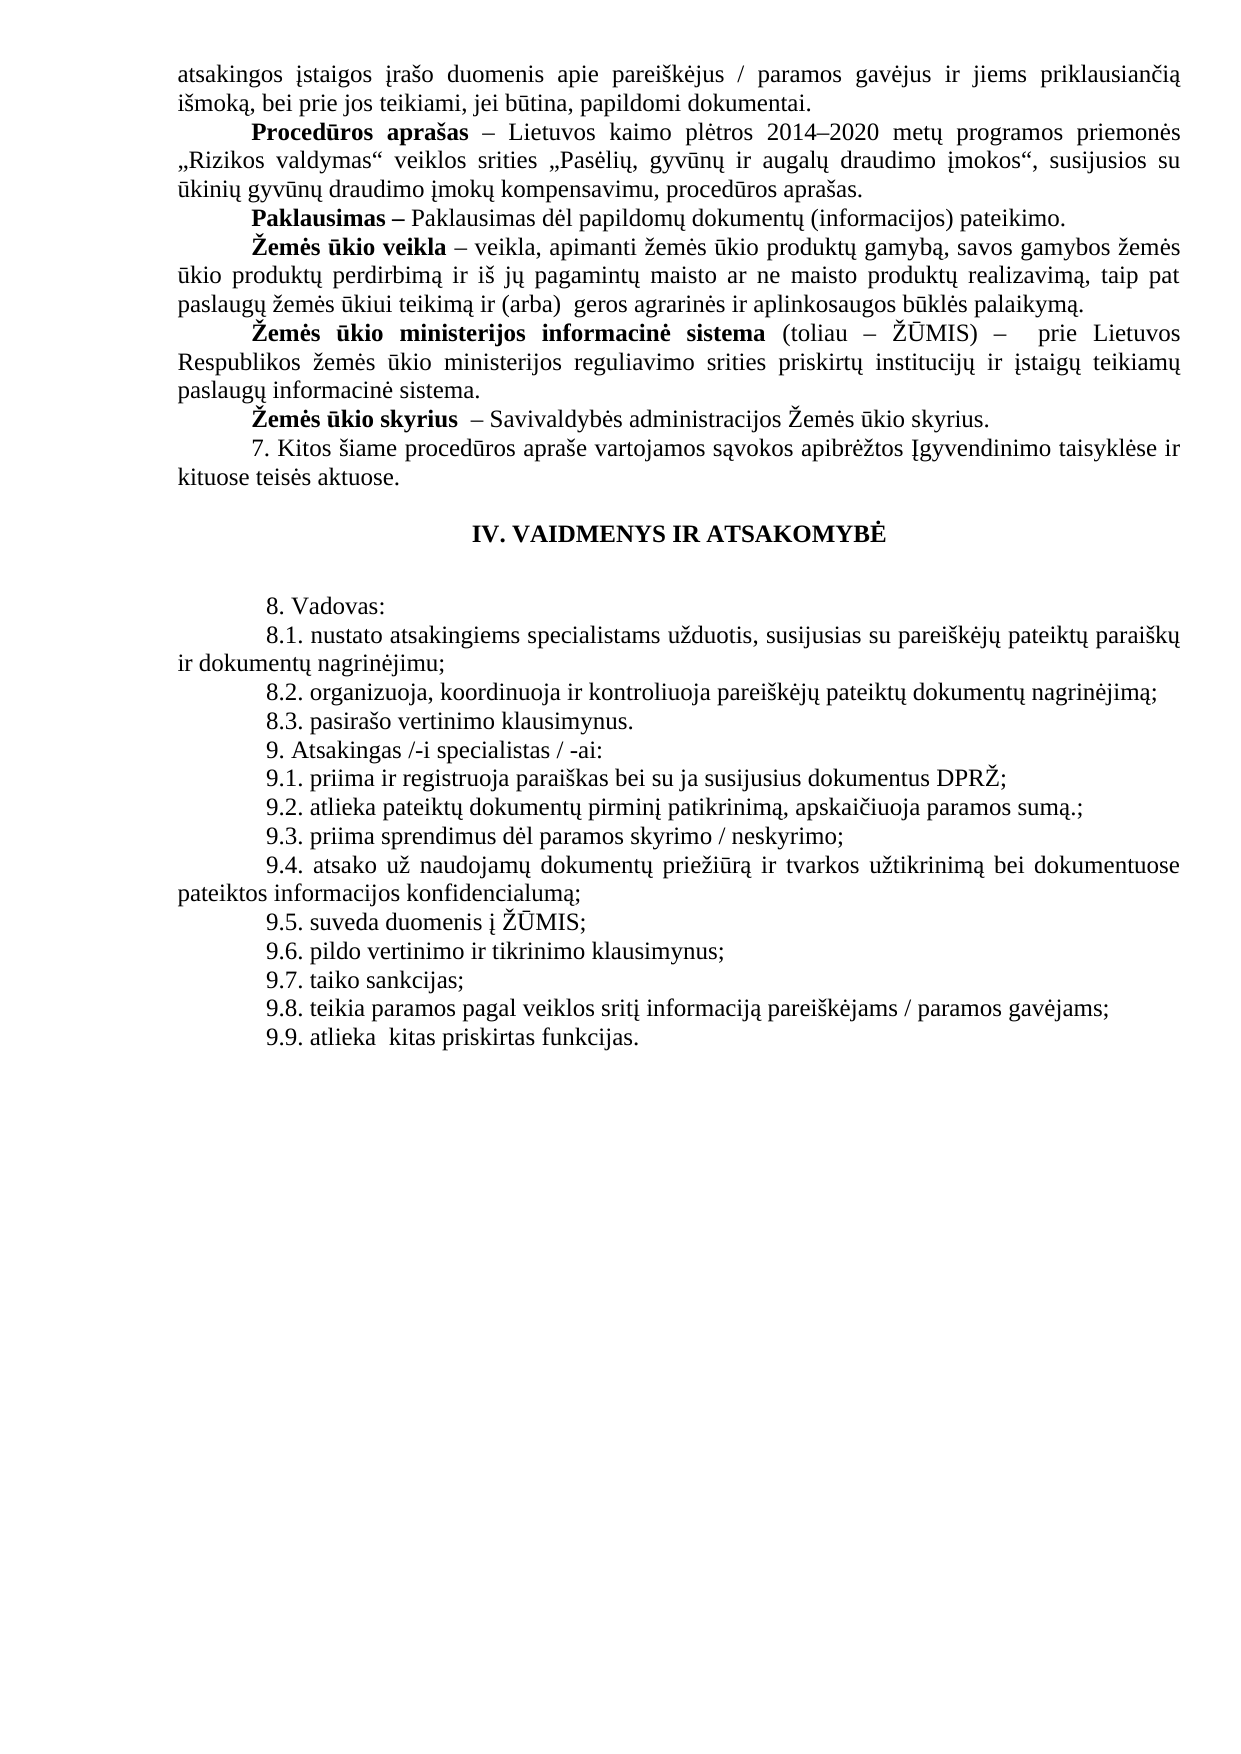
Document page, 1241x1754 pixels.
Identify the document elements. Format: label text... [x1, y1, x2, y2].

text 9.8. teikia paramos pagal veiklos sritį informaciją pareiškėjams / paramos gavėjams; [177, 993, 1181, 1022]
text Žemės ūkio ministerijos informacinė sistema (toliau – ŽŪMIS) – prie Lietuvos Respublikos žemės ūkio ministerijos reguliavimo srities priskirtų institucijų ir įstaigų teikiamų paslaugų informacinė sistema. [177, 318, 1181, 404]
text IV. VAIDMENYS IR ATSAKOMYBĖ [177, 519, 1181, 548]
text Paklausimas – Paklausimas dėl papildomų dokumentų (informacijos) pateikimo. [177, 203, 1181, 232]
text Žemės ūkio skyrius – Savivaldybės administracijos Žemės ūkio skyrius. [177, 404, 1181, 433]
text 8. Vadovas: [177, 591, 1181, 620]
text 7. Kitos šiame procedūros apraše vartojamos sąvokos apibrėžtos Įgyvendinimo taisyklėse ir kituose teisės aktuose. [177, 433, 1181, 490]
text 9.9. atlieka kitas priskirtas funkcijas. [177, 1022, 1181, 1051]
text 8.1. nustato atsakingiems specialistams užduotis, susijusias su pareiškėjų pateiktų paraiškų ir dokumentų nagrinėjimu; [177, 620, 1181, 677]
text 8.2. organizuoja, koordinuoja ir kontroliuoja pareiškėjų pateiktų dokumentų nagrinėjimą; [177, 677, 1181, 706]
text 9.4. atsako už naudojamų dokumentų priežiūrą ir tvarkos užtikrinimą bei dokumentuose pateiktos informacijos konfidencialumą; [177, 850, 1181, 907]
text 9.5. suveda duomenis į ŽŪMIS; [177, 907, 1181, 936]
text 8.3. pasirašo vertinimo klausimynus. [177, 706, 1181, 735]
text 9. Atsakingas /-i specialistas / -ai: [177, 735, 1181, 763]
text 9.6. pildo vertinimo ir tikrinimo klausimynus; [177, 936, 1181, 965]
text 9.7. taiko sankcijas; [177, 965, 1181, 993]
text 9.1. priima ir registruoja paraiškas bei su ja susijusius dokumentus DPRŽ; [177, 763, 1181, 792]
text Procedūros aprašas – Lietuvos kaimo plėtros 2014–2020 metų programos priemonės „Rizikos valdymas“ veiklos srities „Pasėlių, gyvūnų ir augalų draudimo įmokos“, susijusios su ūkinių gyvūnų draudimo įmokų kompensavimu, procedūros aprašas. [177, 117, 1181, 203]
text Žemės ūkio veikla – veikla, apimanti žemės ūkio produktų gamybą, savos gamybos žemės ūkio produktų perdirbimą ir iš jų pagamintų maisto ar ne maisto produktų realizavimą, taip pat paslaugų žemės ūkiui teikimą ir (arba) geros agrarinės ir aplinkosaugos būklės palaikymą. [177, 232, 1181, 318]
text 9.3. priima sprendimus dėl paramos skyrimo / neskyrimo; [177, 821, 1181, 850]
text atsakingos įstaigos įrašo duomenis apie pareiškėjus / paramos gavėjus ir jiems priklausiančią išmoką, bei prie jos teikiami, jei būtina, papildomi dokumentai. [177, 59, 1181, 117]
text 9.2. atlieka pateiktų dokumentų pirminį patikrinimą, apskaičiuoja paramos sumą.; [177, 792, 1181, 821]
